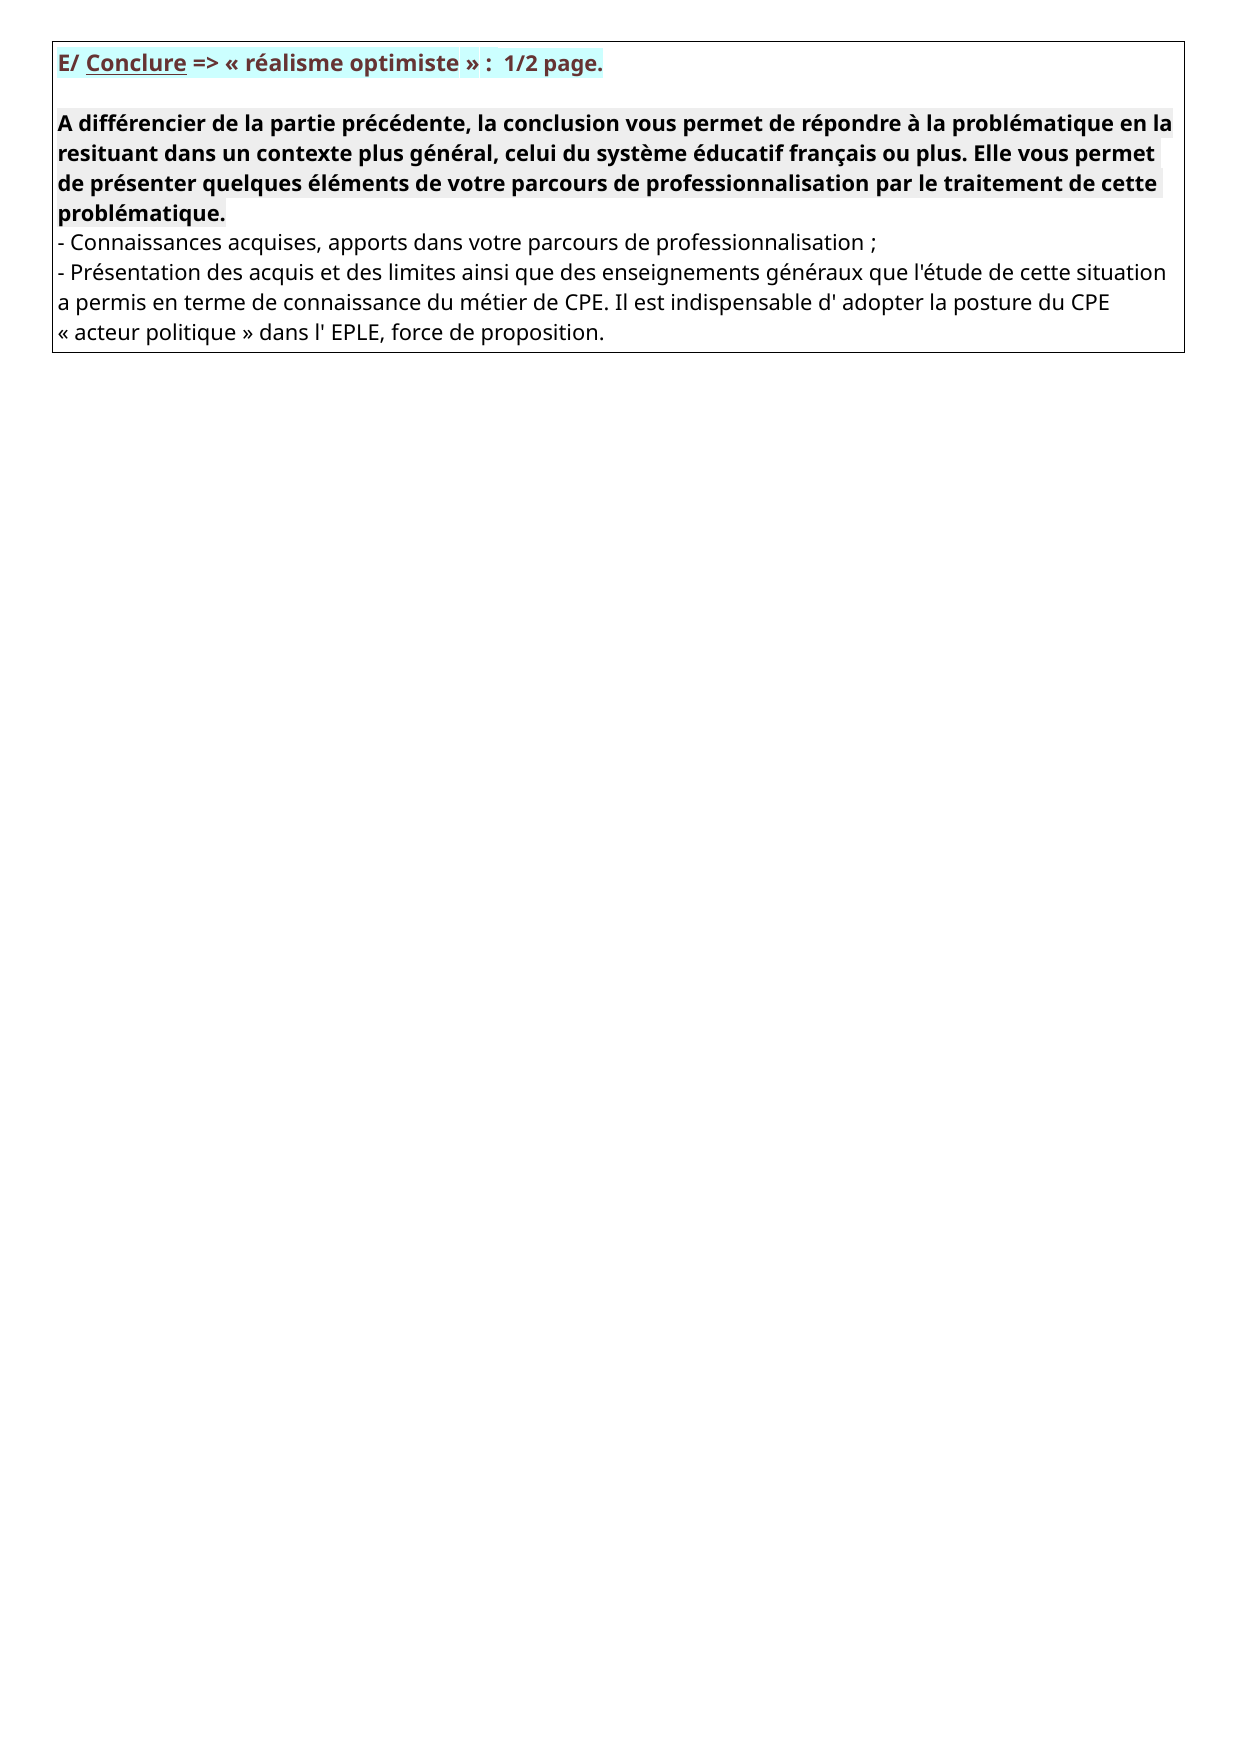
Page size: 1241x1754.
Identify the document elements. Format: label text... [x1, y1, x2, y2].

table_cell E/ Conclure => « réalisme optimiste » : 1/2 page. A différencier de la partie précédente, la conclusion vous permet de répondre à la problématique en la resituant dans un contexte plus général, celui du système éducatif français ou plus. Elle vous permet de présenter quelques éléments de votre parcours de professionnalisation par le traitement de cette problématique. - Connaissances acquises, apports dans votre parcours de professionnalisation ; - Présentation des acquis et des limites ainsi que des enseignements généraux que l'étude de cette situation a permis en terme de connaissance du métier de CPE. Il est indispensable d' adopter la posture du CPE « acteur politique » dans l' EPLE, force de proposition. [53, 42, 1184, 352]
